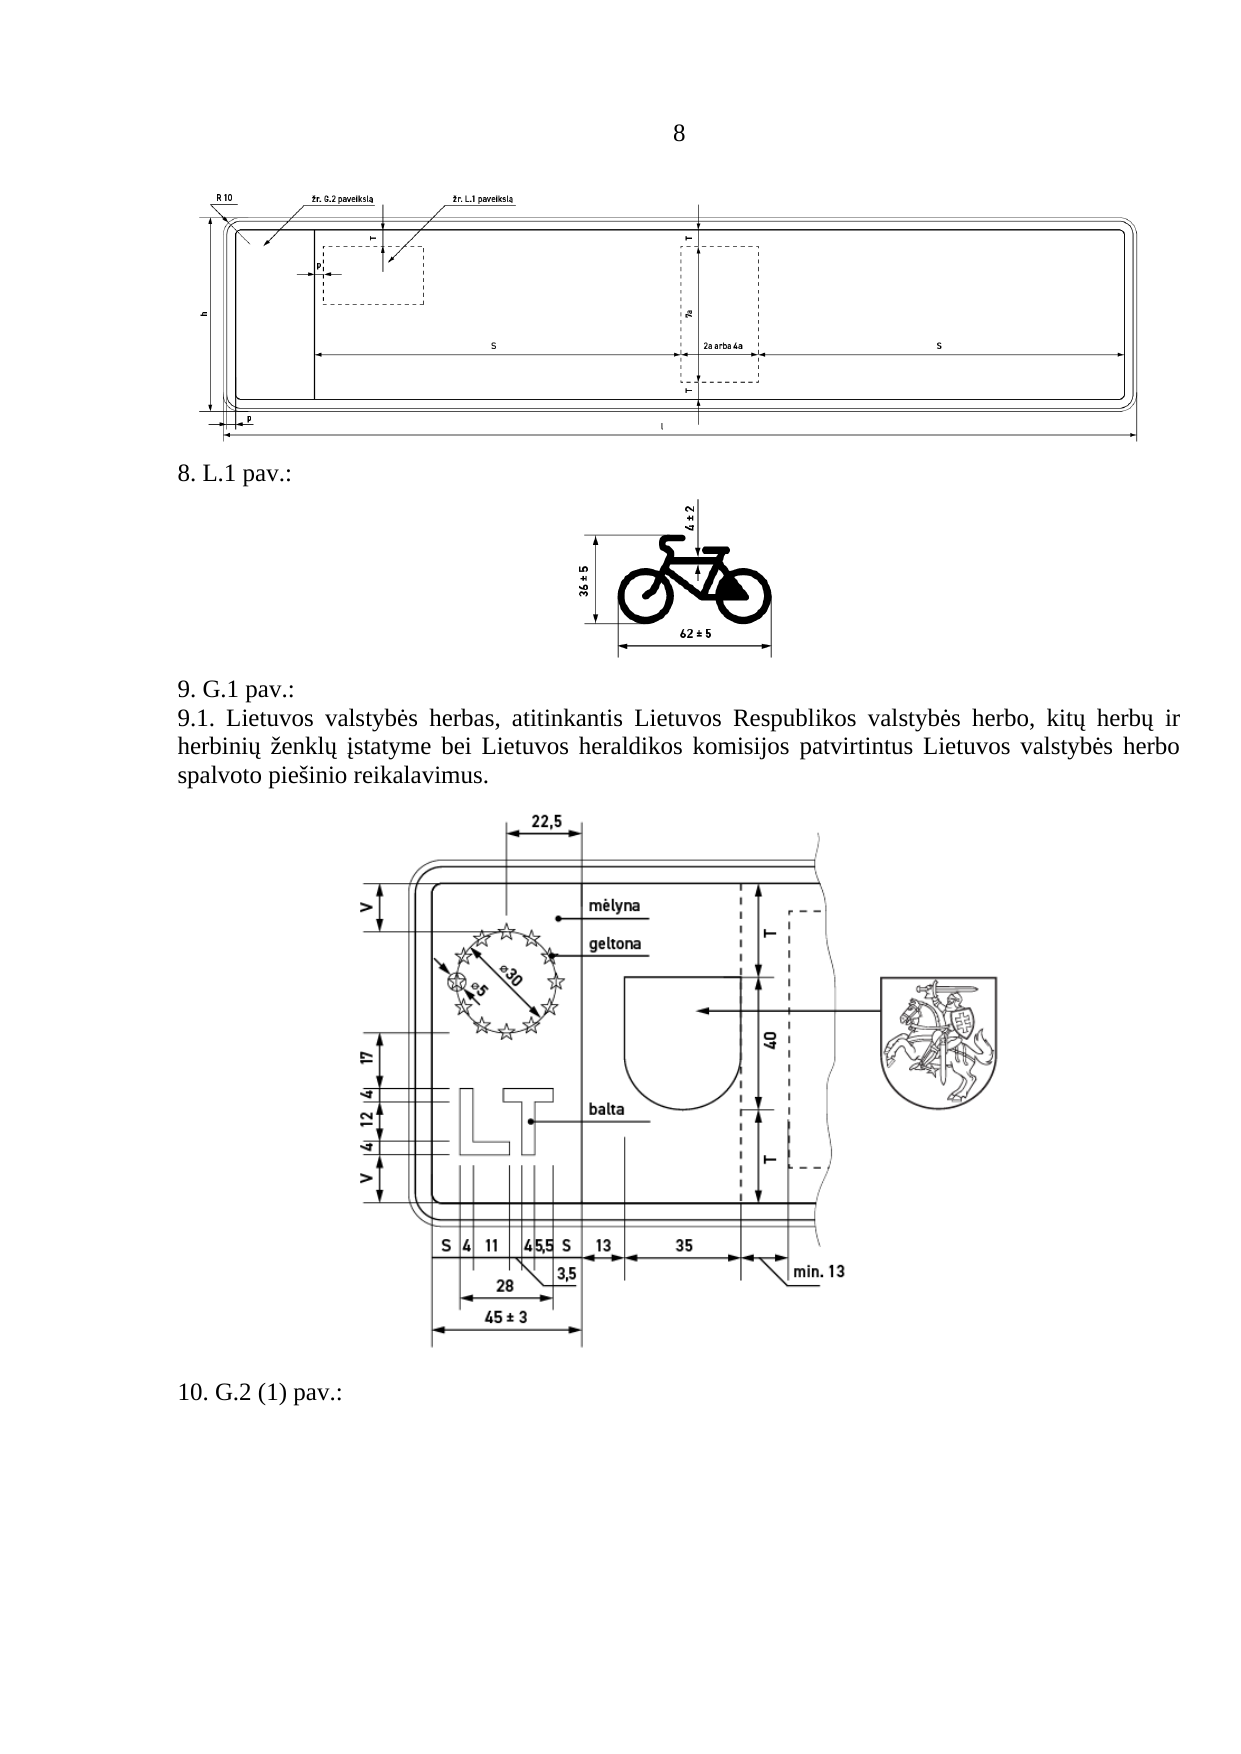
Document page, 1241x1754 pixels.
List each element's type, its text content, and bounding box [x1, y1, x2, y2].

text 8. L.1 pav.: [177, 459, 1181, 487]
text 9. G.1 pav.: [177, 674, 1181, 703]
text 9.1. Lietuvos valstybės herbas, atitinkantis Lietuvos Respublikos valstybės herbo, kitų herbų ir herbinių ženklų įstatyme bei Lietuvos heraldikos komisijos patvirtintus Lietuvos valstybės herbo spalvoto piešinio reikalavimus. [177, 703, 1181, 789]
text 10. G.2 (1) pav.: [177, 1377, 1181, 1406]
